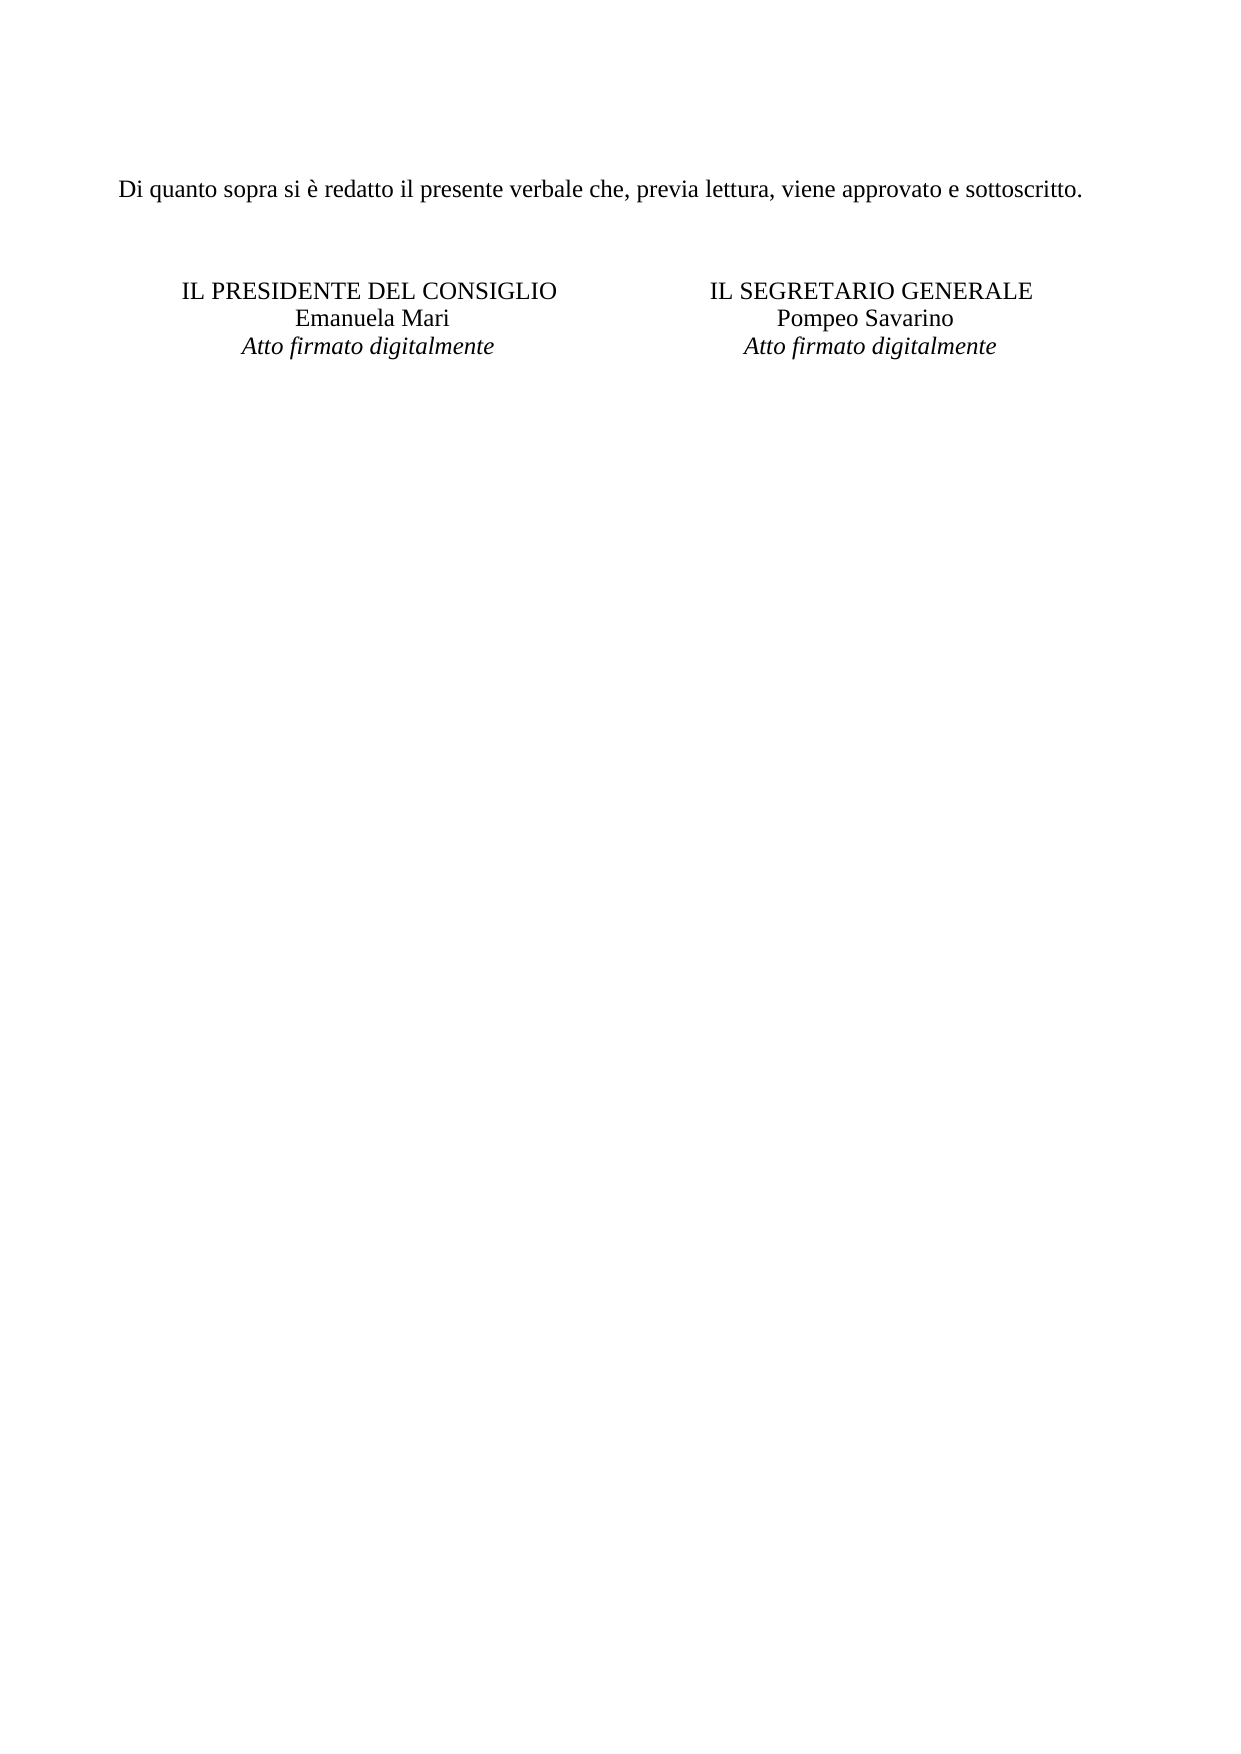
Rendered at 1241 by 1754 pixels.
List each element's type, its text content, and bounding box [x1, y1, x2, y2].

table_header IL PRESIDENTE DEL CONSIGLIO [118, 277, 620, 304]
table_cell Atto firmato digitalmente [620, 332, 1122, 360]
table_cell Atto firmato digitalmente [118, 332, 620, 360]
table_header IL SEGRETARIO GENERALE [620, 277, 1122, 304]
table_cell Pompeo Savarino [620, 305, 1122, 332]
table_cell Emanuela Mari [118, 305, 620, 332]
text Di quanto sopra si è redatto il presente verbale che, previa lettura, viene approvato e sottoscritto. [118, 175, 1122, 203]
